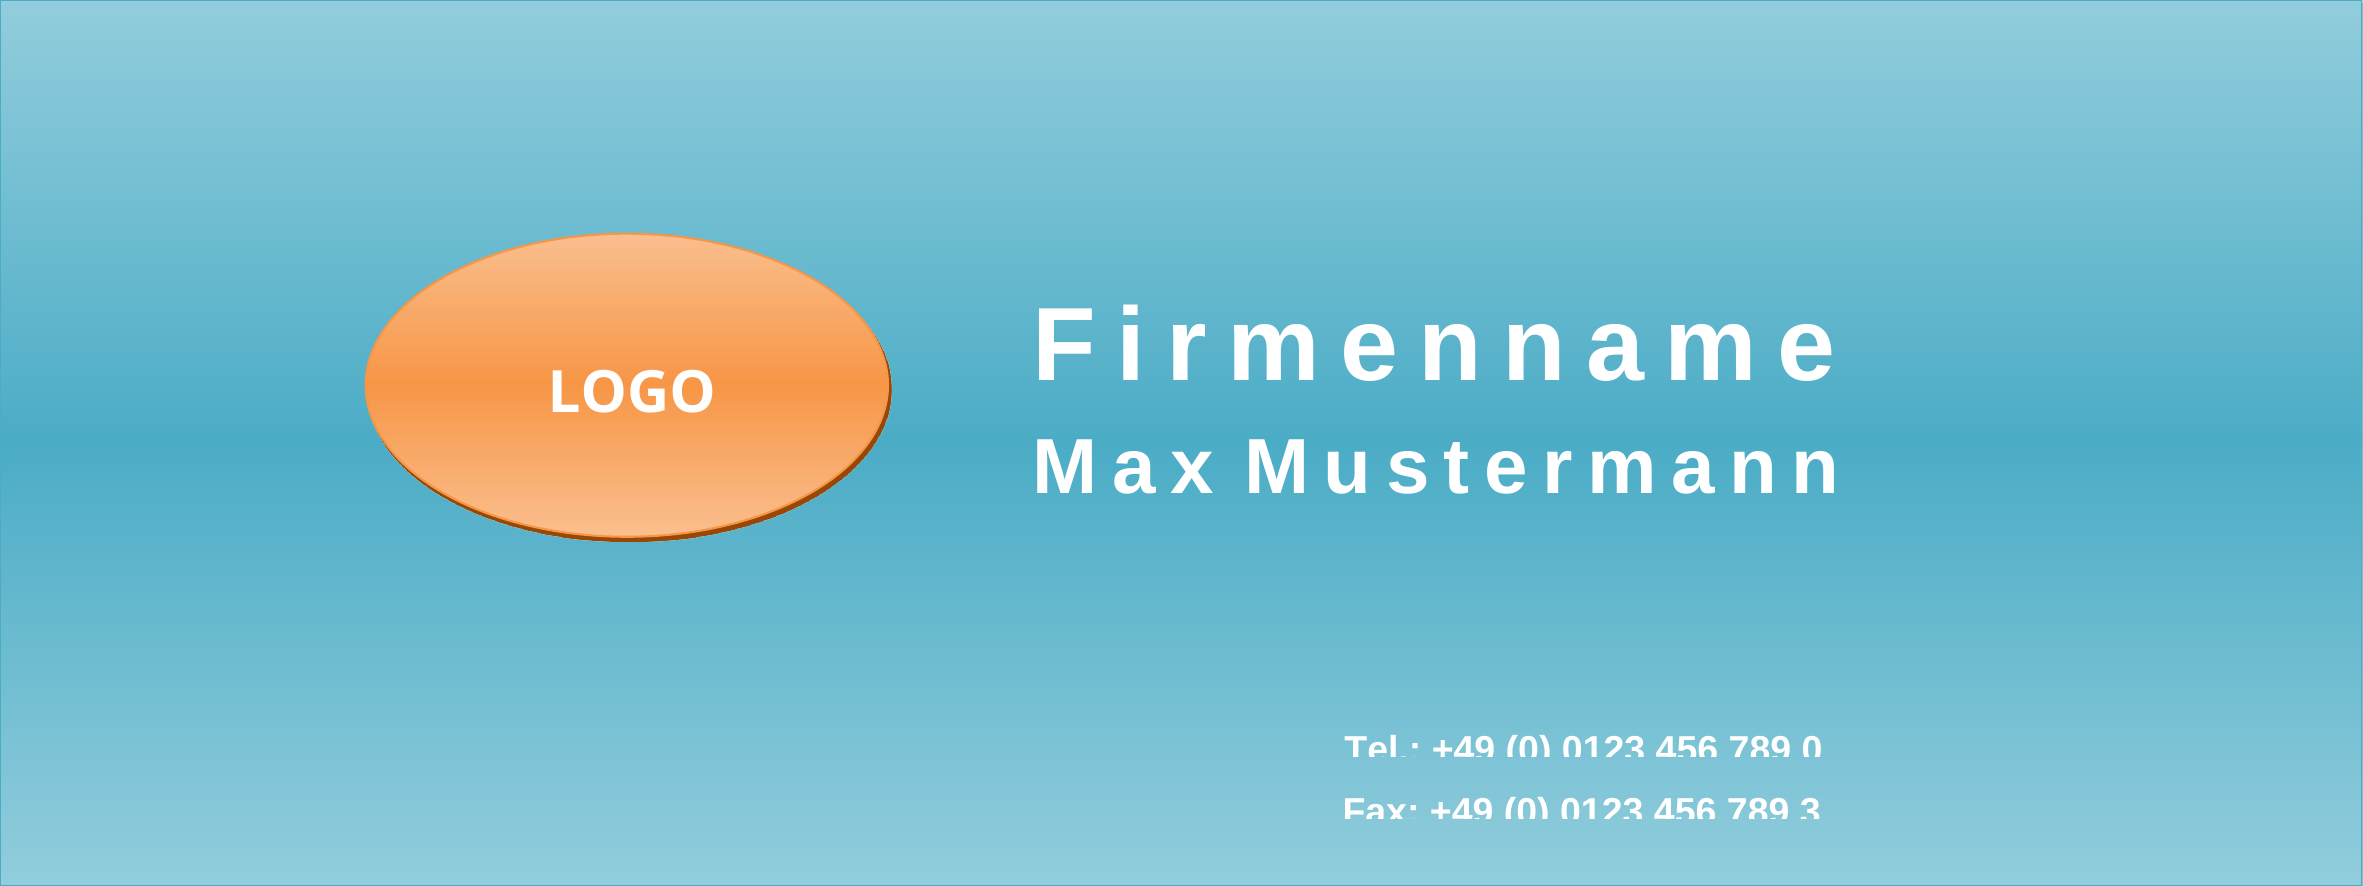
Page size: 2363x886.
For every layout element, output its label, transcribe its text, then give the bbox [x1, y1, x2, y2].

text F i r m e n n a m e [1033, 282, 1862, 387]
text M a x M u s t e r m a n n [1033, 420, 1860, 510]
text LOGO [516, 350, 747, 429]
text Fax: +49 (0) 0123 456 789 3 [1342, 789, 1852, 819]
text Tel.: +49 (0) 0123 456 789 0 [1344, 727, 1853, 756]
